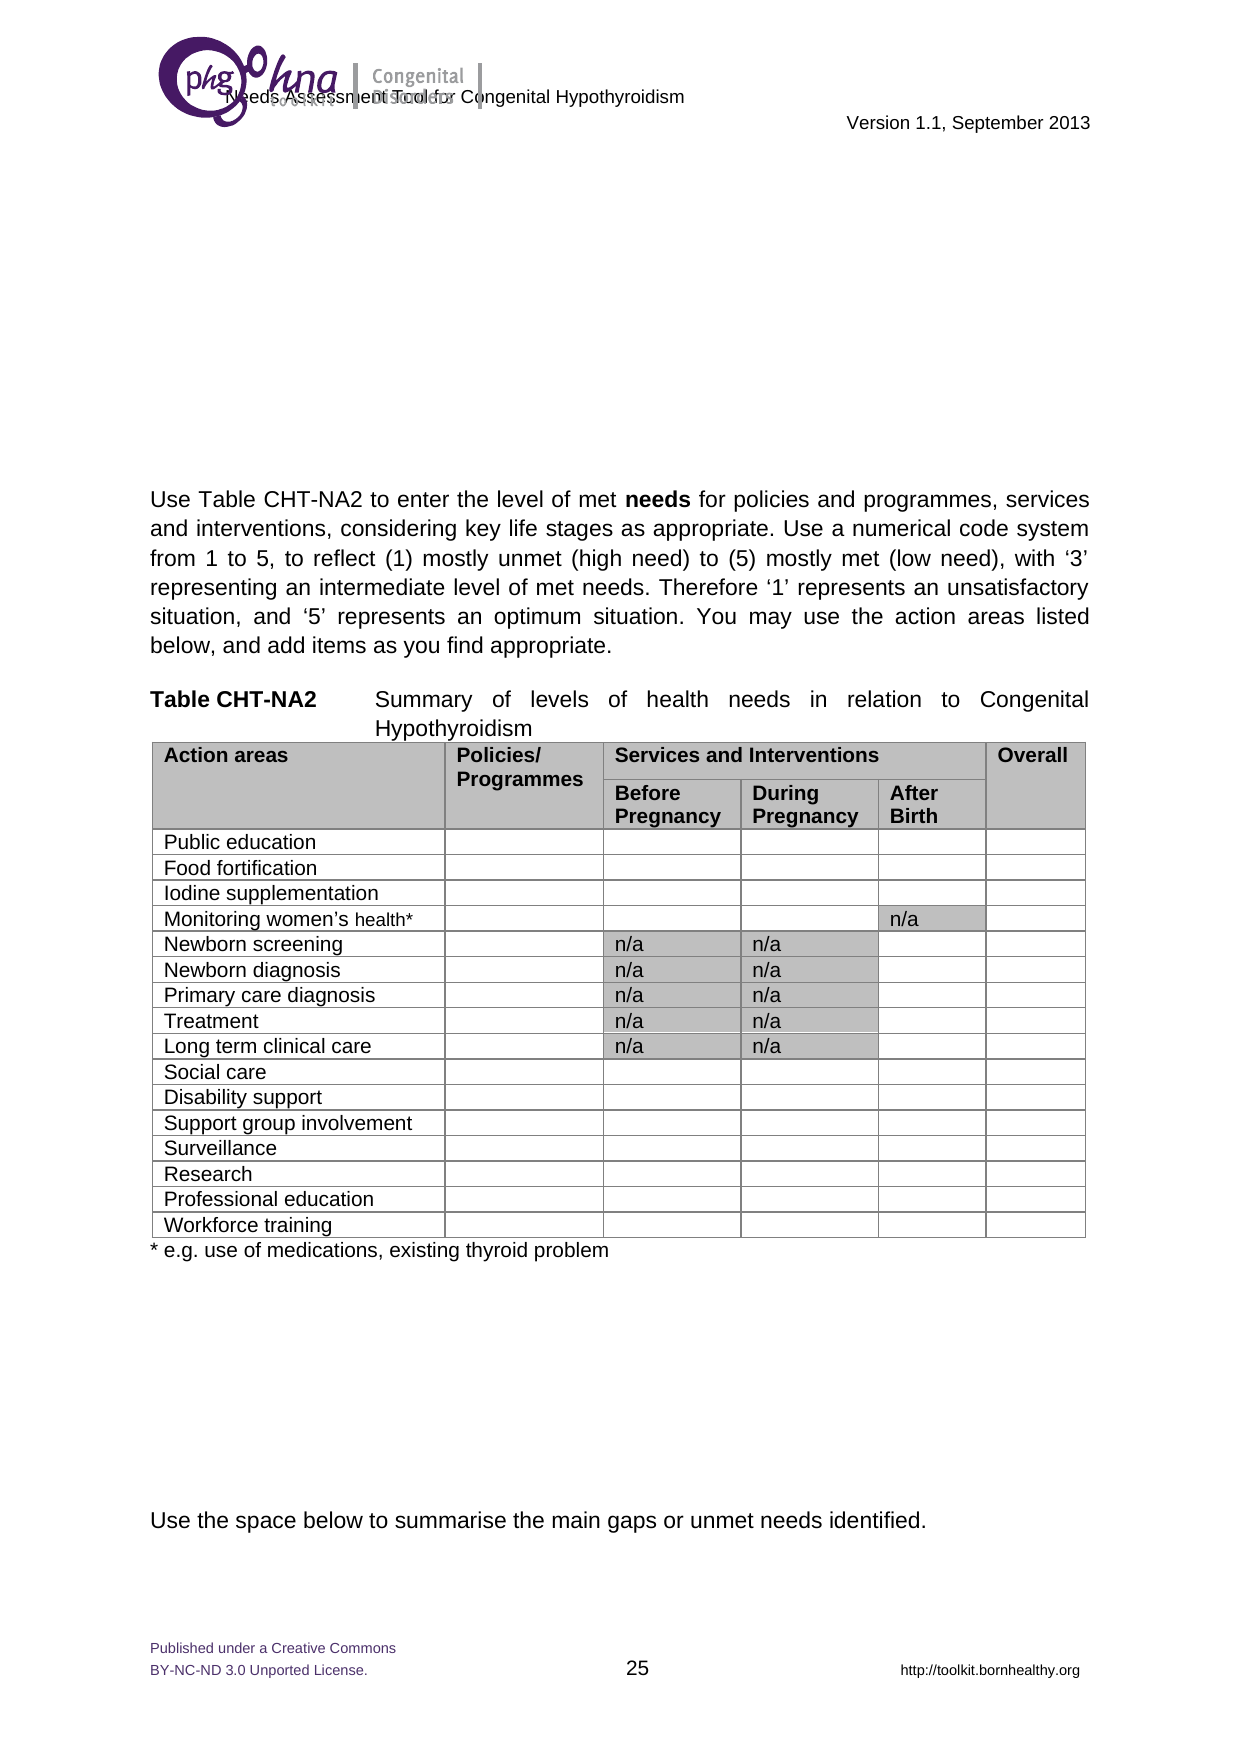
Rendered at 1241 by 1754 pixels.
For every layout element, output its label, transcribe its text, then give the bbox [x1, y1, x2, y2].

table_cell [879, 983, 985, 1007]
table_cell [446, 957, 603, 981]
table_cell [879, 1111, 985, 1134]
table_cell [879, 1162, 985, 1186]
table_cell [604, 855, 740, 879]
table_cell Disability support [153, 1085, 444, 1109]
table_cell [987, 855, 1085, 879]
table_cell [742, 1162, 878, 1186]
table_cell n/a [604, 1034, 740, 1058]
text Use Table CHT-NA2 to enter the level of met needs for policies and programmes, services and interventions, considering key life stages as appropriate. Use a numerical code system from 1 to 5, to reflect (1) mostly unmet (high need) to (5) mostly met (low need), with ‘3’ representing an intermediate level of met needs. Therefore ‘1’ represents an unsatisfactory situation, and ‘5’ represents an optimum situation. You may use the action areas listed below, and add items as you find appropriate. [150, 483, 1090, 658]
table_cell [742, 1111, 878, 1134]
table_cell n/a [604, 983, 740, 1007]
table_header Overall [987, 743, 1085, 828]
table_cell [879, 881, 985, 905]
table_cell [446, 983, 603, 1007]
table_cell [987, 1111, 1085, 1134]
table_cell Public education [153, 830, 444, 854]
table_cell [987, 983, 1085, 1007]
table_cell n/a [742, 932, 878, 956]
table_cell [604, 830, 740, 854]
table_cell n/a [604, 1008, 740, 1032]
table_cell [742, 1213, 878, 1237]
table_cell [446, 1187, 603, 1211]
table_cell Treatment [153, 1008, 444, 1032]
table_cell [879, 1008, 985, 1032]
table_header Policies/ Programmes [446, 743, 603, 828]
table_cell [987, 1136, 1085, 1160]
table_cell [446, 830, 603, 854]
table_cell [879, 830, 985, 854]
table_cell [604, 1060, 740, 1083]
table_cell [879, 855, 985, 879]
table_cell [742, 906, 878, 930]
text * e.g. use of medications, existing thyroid problem [150, 1238, 1090, 1262]
table_cell [987, 881, 1085, 905]
table_cell [446, 1111, 603, 1134]
table_cell [987, 1008, 1085, 1032]
table_cell n/a [742, 983, 878, 1007]
table_cell Social care [153, 1060, 444, 1083]
table_cell Food fortification [153, 855, 444, 879]
table_cell [987, 1060, 1085, 1083]
table_cell [742, 1085, 878, 1109]
table_cell [604, 1085, 740, 1109]
table_cell [987, 957, 1085, 981]
table_cell Iodine supplementation [153, 881, 444, 905]
table_cell During Pregnancy [742, 780, 878, 828]
table_cell n/a [604, 932, 740, 956]
table_cell [987, 1162, 1085, 1186]
table_cell [987, 1187, 1085, 1211]
table_cell [446, 1213, 603, 1237]
table_cell Support group involvement [153, 1111, 444, 1134]
table_cell [446, 906, 603, 930]
table_cell [879, 1060, 985, 1083]
table_cell [879, 1034, 985, 1058]
table_cell [987, 932, 1085, 956]
table_cell [604, 1213, 740, 1237]
table_cell [742, 881, 878, 905]
table_cell [446, 1162, 603, 1186]
table_cell After Birth [879, 780, 985, 828]
table_cell [604, 906, 740, 930]
subtitle Use the space below to summarise the main gaps or unmet needs identified. [150, 1504, 1090, 1533]
table_cell [446, 855, 603, 879]
table_cell [604, 1136, 740, 1160]
table_cell [987, 1085, 1085, 1109]
table_cell Long term clinical care [153, 1034, 444, 1058]
table_cell n/a [742, 957, 878, 981]
table_cell [446, 1085, 603, 1109]
table_cell [742, 1060, 878, 1083]
table_cell [604, 1111, 740, 1134]
table_cell [987, 830, 1085, 854]
table_cell [604, 1187, 740, 1211]
table_cell [446, 1136, 603, 1160]
table_cell Workforce training [153, 1213, 444, 1237]
table_cell Professional education [153, 1187, 444, 1211]
table_cell [879, 957, 985, 981]
table_cell Primary care diagnosis [153, 983, 444, 1007]
table_cell Surveillance [153, 1136, 444, 1160]
table_header Action areas [153, 743, 444, 828]
table_cell Research [153, 1162, 444, 1186]
table_cell [742, 1187, 878, 1211]
table_cell [987, 1034, 1085, 1058]
table_cell [987, 1213, 1085, 1237]
table_cell [879, 1213, 985, 1237]
table_cell n/a [604, 957, 740, 981]
table_cell Newborn diagnosis [153, 957, 444, 981]
table_cell n/a [742, 1008, 878, 1032]
table_cell [742, 855, 878, 879]
table_cell Before Pregnancy [604, 780, 740, 828]
table_cell [879, 1136, 985, 1160]
table_cell n/a [879, 906, 985, 930]
table_cell [446, 1008, 603, 1032]
table_cell [879, 932, 985, 956]
table_cell [742, 1136, 878, 1160]
table_cell [446, 881, 603, 905]
table_cell [879, 1085, 985, 1109]
table_cell [446, 1034, 603, 1058]
table_cell [446, 1060, 603, 1083]
table_cell Newborn screening [153, 932, 444, 956]
table_cell [604, 881, 740, 905]
table_cell [987, 906, 1085, 930]
table_cell n/a [742, 1034, 878, 1058]
table_cell [604, 1162, 740, 1186]
table_cell [446, 932, 603, 956]
subtitle Table CHT-NA2 Summary of levels of health needs in relation to Congenital Hypothyroidism [150, 683, 1090, 742]
table_cell [742, 830, 878, 854]
table_cell [879, 1187, 985, 1211]
table_cell Monitoring women’s health* [153, 906, 444, 930]
table_header Services and Interventions [604, 743, 985, 779]
